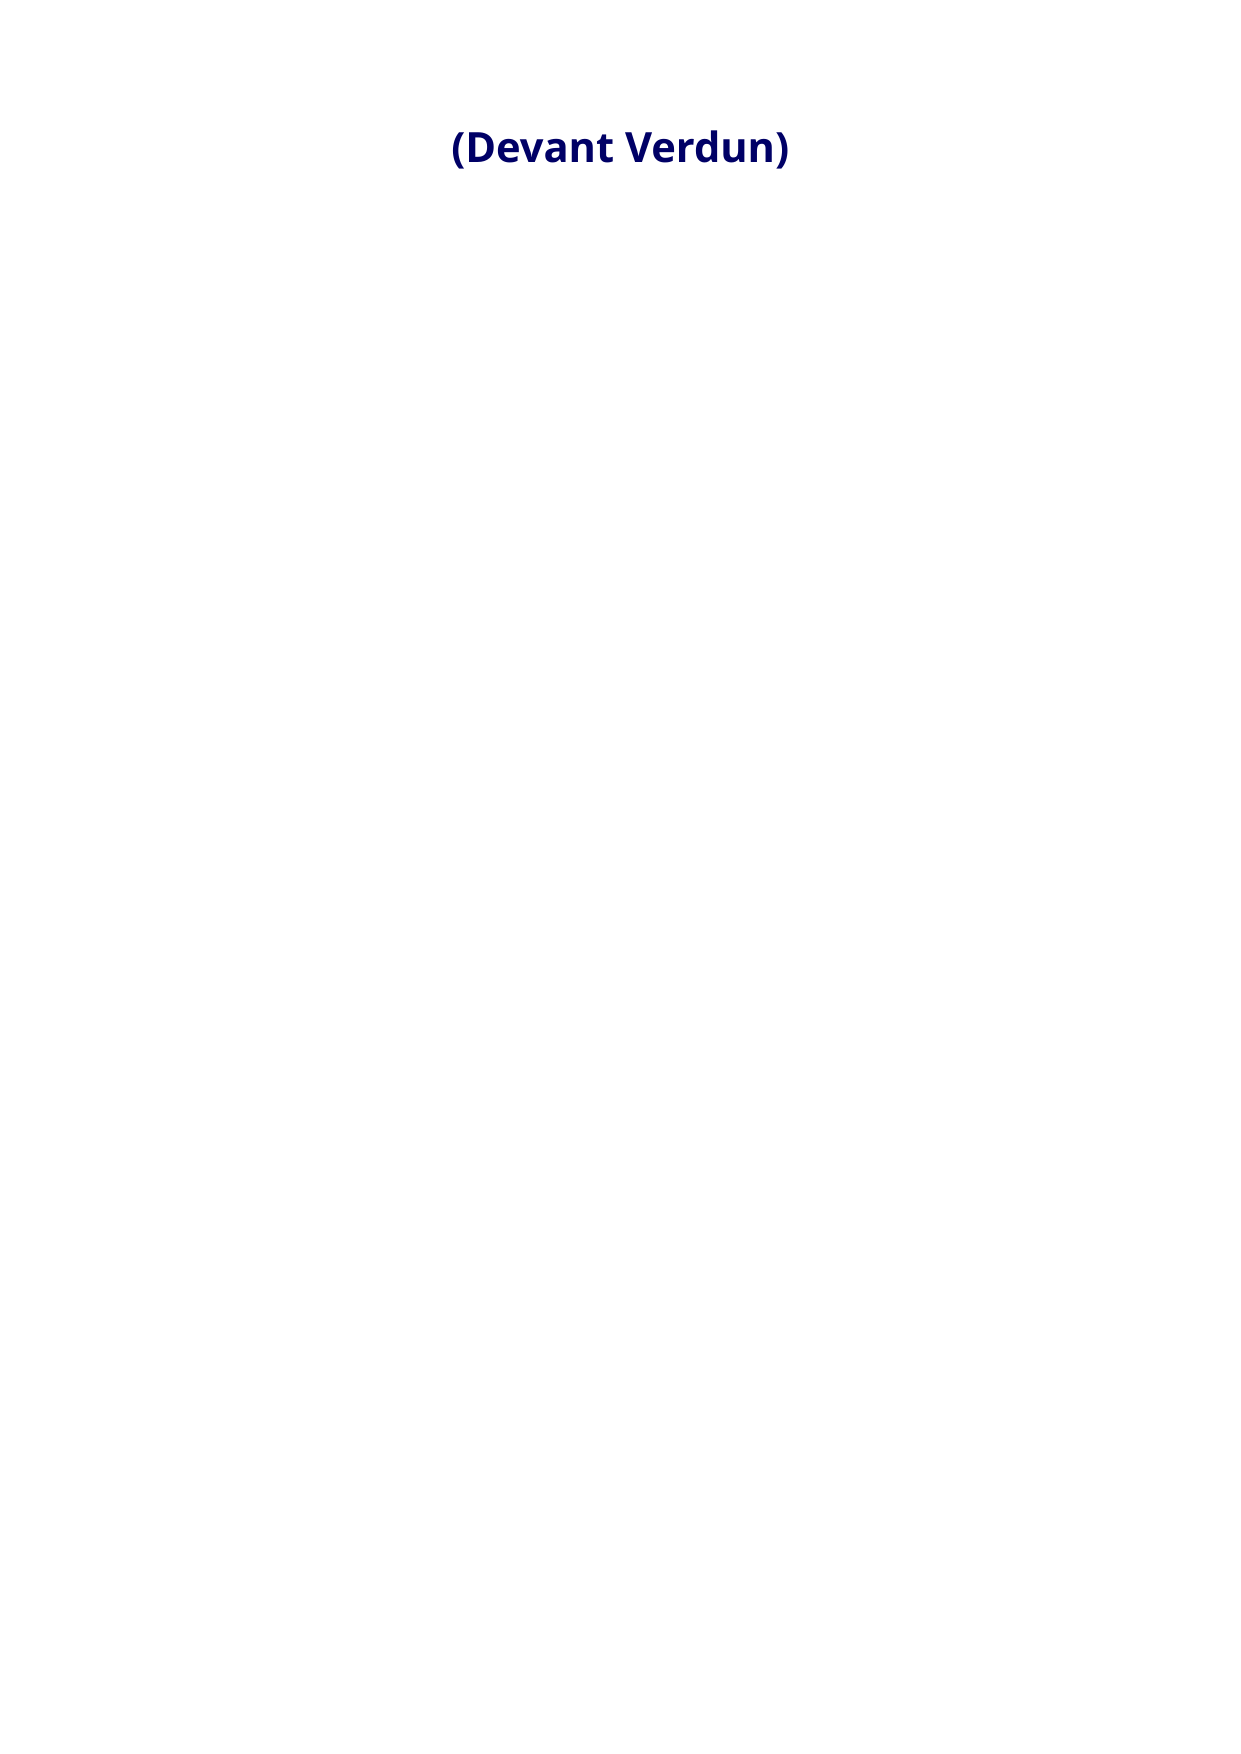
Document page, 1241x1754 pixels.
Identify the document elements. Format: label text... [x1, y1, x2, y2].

text (Devant Verdun) [118, 118, 1122, 175]
